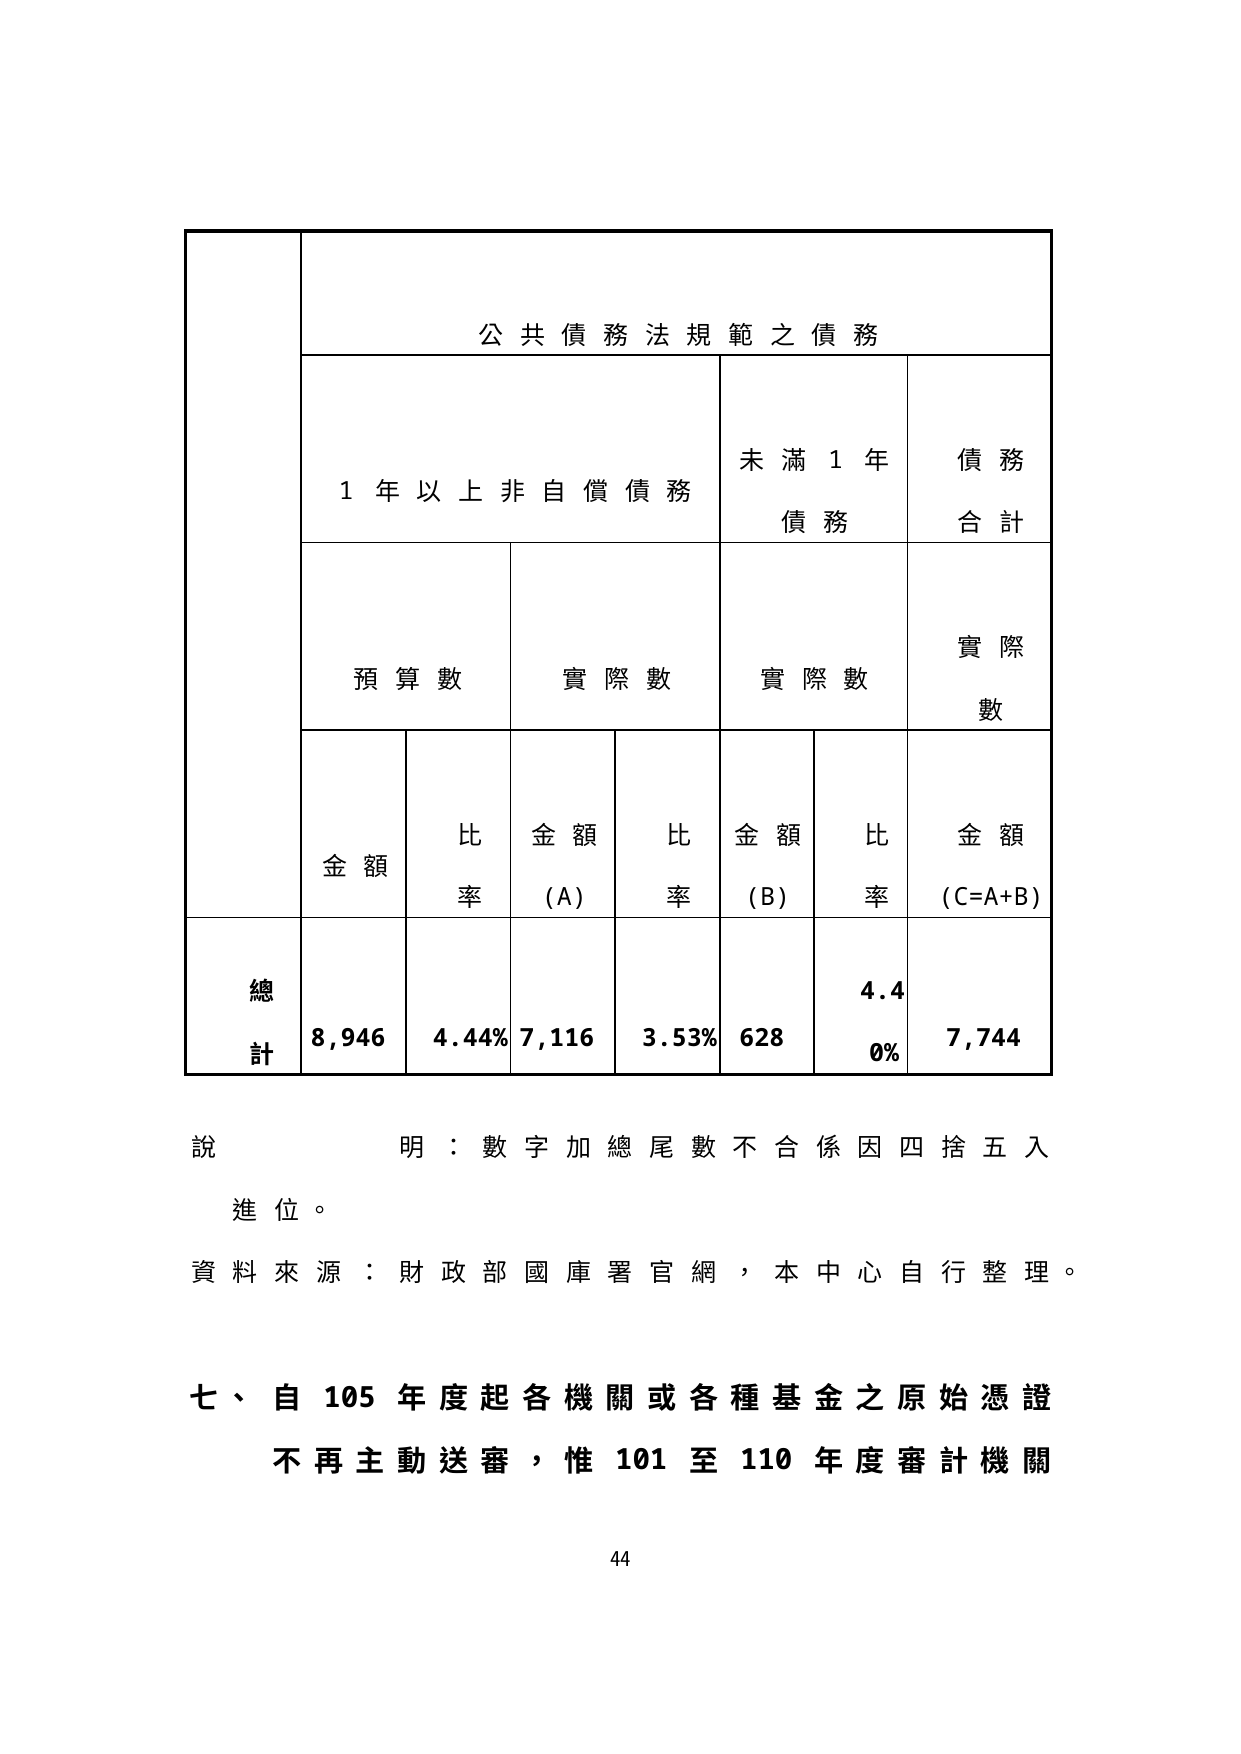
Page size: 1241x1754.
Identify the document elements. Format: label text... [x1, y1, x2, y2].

table_cell 比率 [407, 731, 510, 917]
table_cell 1年以上非自償債務 [302, 356, 719, 542]
table_cell 實際數 [908, 543, 1050, 729]
table_cell 金額 (C=A+B) [908, 731, 1050, 917]
table_cell 4.40% [815, 918, 907, 1073]
table_cell 8,946 [302, 918, 405, 1073]
table_header 公共債務法規範之債務 [302, 233, 1050, 354]
table_cell 3.53% [616, 918, 719, 1073]
table_cell 金額 (B) [721, 731, 813, 917]
text 說 明：數字加總尾數不合係因四捨五入進位。 [183, 1104, 1058, 1229]
text 資料來源：財政部國庫署官網，本中心自行整理。 [183, 1229, 1058, 1292]
table_cell 金額 [302, 731, 405, 917]
table_cell 比率 [815, 731, 907, 917]
table_cell 7,116 [511, 918, 614, 1073]
table_cell 4.44% [407, 918, 510, 1073]
table_cell 未滿1年債務 [721, 356, 907, 542]
table_cell 比率 [616, 731, 719, 917]
table_cell 金額 (A) [511, 731, 614, 917]
table_cell 債務合計 [908, 356, 1050, 542]
table_cell 實際數 [511, 543, 719, 729]
table_header [187, 233, 300, 917]
table_cell 628 [721, 918, 813, 1073]
table_cell 7,744 [908, 918, 1050, 1073]
table_cell 實際數 [721, 543, 907, 729]
table_cell 總計 [187, 918, 300, 1073]
text 七、自105年度起各機關或各種基金之原始憑證不再主動送審，惟101至110年度審計機關 [183, 1354, 1058, 1479]
table_cell 預算數 [302, 543, 510, 729]
